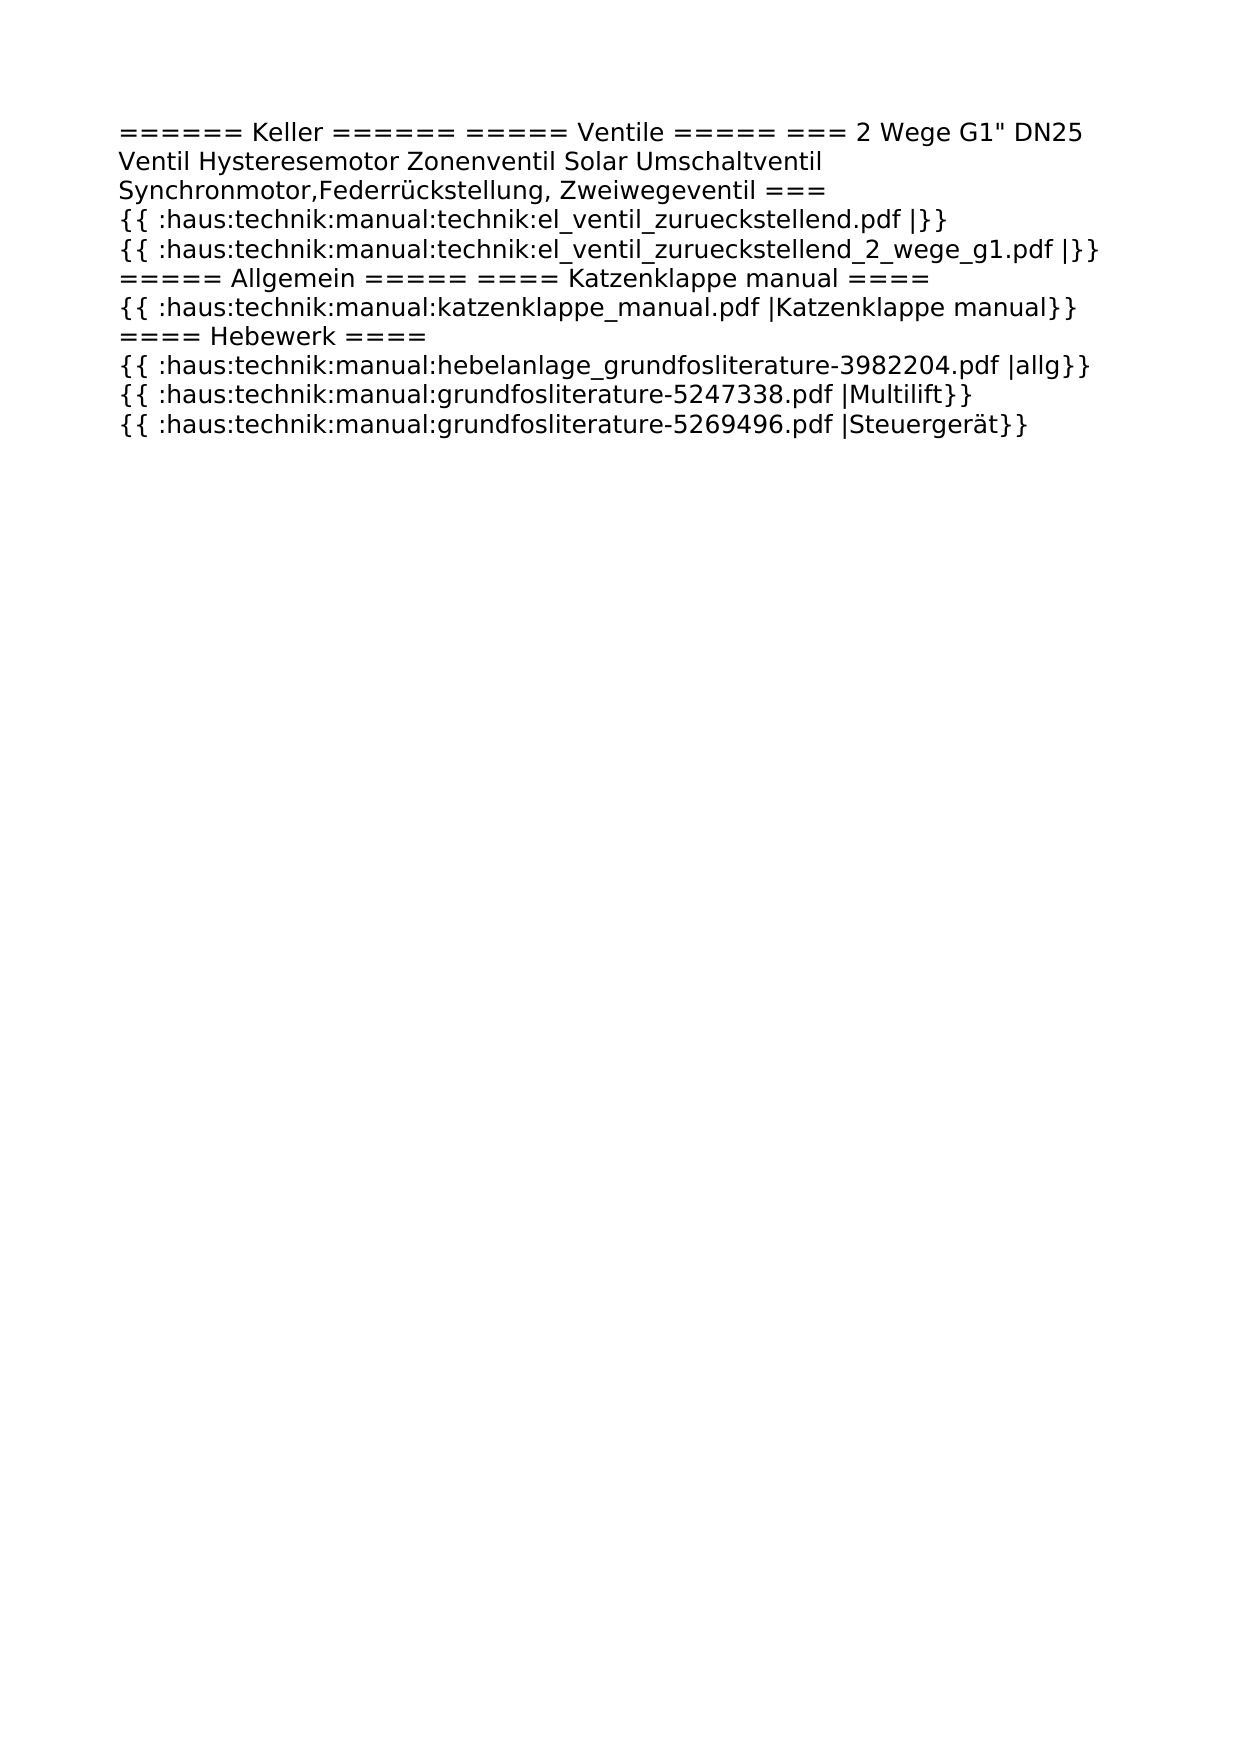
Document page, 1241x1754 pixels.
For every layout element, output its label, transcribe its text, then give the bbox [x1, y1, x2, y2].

text ====== Keller ====== ===== Ventile ===== === 2 Wege G1" DN25 Ventil Hysteresemotor Zonenventil Solar Umschaltventil Synchronmotor,Federrückstellung, Zweiwegeventil === {{ :haus:technik:manual:technik:el_ventil_zurueckstellend.pdf |}} {{ :haus:technik:manual:technik:el_ventil_zurueckstellend_2_wege_g1.pdf |}} ===== Allgemein ===== ==== Katzenklappe manual ==== {{ :haus:technik:manual:katzenklappe_manual.pdf |Katzenklappe manual}} ==== Hebewerk ==== {{ :haus:technik:manual:hebelanlage_grundfosliterature-3982204.pdf |allg}} {{ :haus:technik:manual:grundfosliterature-5247338.pdf |Multilift}} {{ :haus:technik:manual:grundfosliterature-5269496.pdf |Steuergerät}} [118, 118, 1122, 439]
